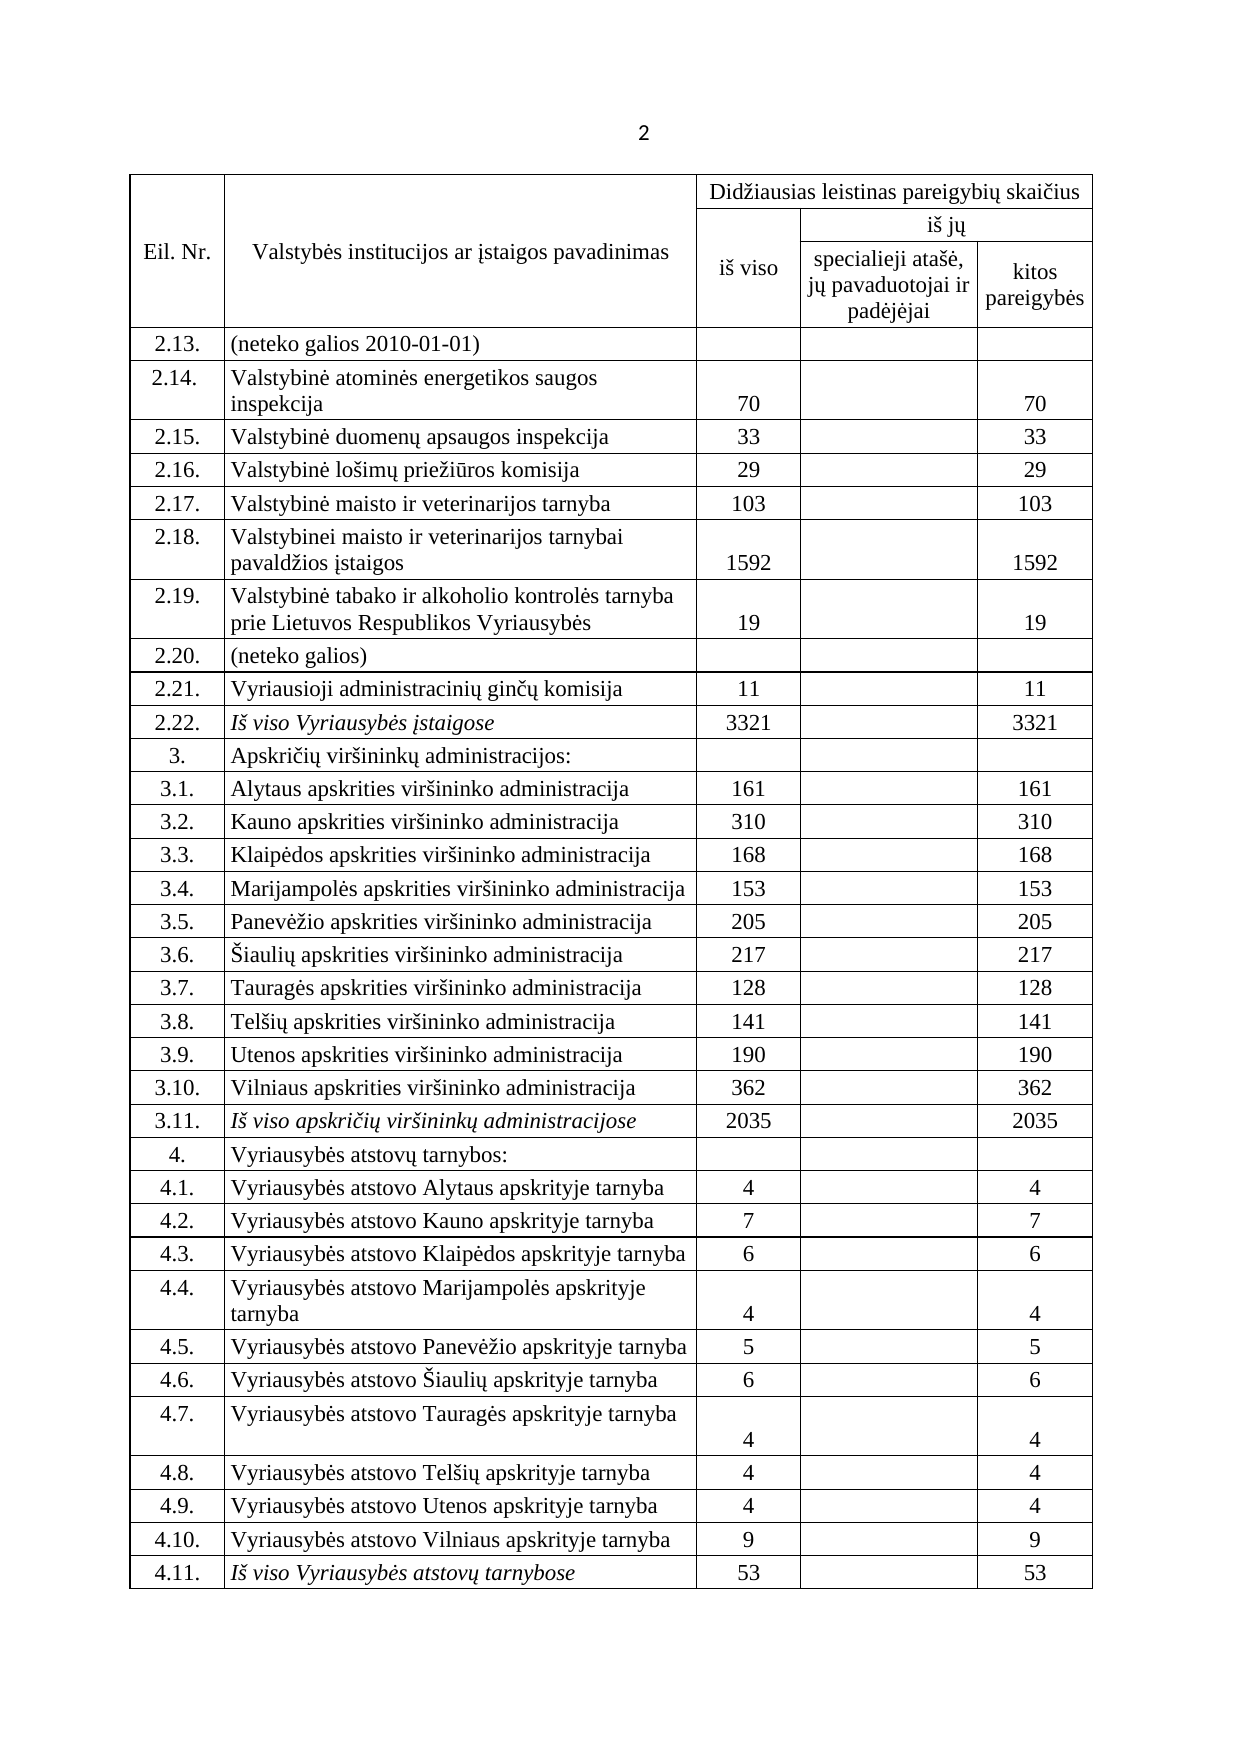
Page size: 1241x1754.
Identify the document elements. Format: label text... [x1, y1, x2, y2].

table_cell 4.6. [131, 1364, 224, 1396]
table_cell [801, 1490, 977, 1522]
table_cell 6 [978, 1238, 1092, 1269]
table_cell [801, 905, 977, 937]
table_cell Iš viso Vyriausybės atstovų tarnybose [225, 1556, 696, 1588]
table_cell 6 [697, 1364, 800, 1396]
table_cell [801, 1105, 977, 1137]
table_cell 4.9. [131, 1490, 224, 1522]
table_cell 190 [978, 1038, 1092, 1070]
table_cell 4 [697, 1271, 800, 1329]
table_cell 33 [697, 420, 800, 453]
table_cell 2035 [697, 1105, 800, 1137]
table_header Valstybės institucijos ar įstaigos pavadinimas [225, 175, 696, 327]
table_cell [978, 1138, 1092, 1170]
table_cell [801, 1238, 977, 1269]
table_cell 3321 [697, 706, 800, 738]
table_cell 2.16. [131, 454, 224, 486]
table_cell 1592 [978, 520, 1092, 579]
table_cell 7 [697, 1204, 800, 1236]
table_cell 190 [697, 1038, 800, 1070]
table_cell 141 [697, 1005, 800, 1037]
table_cell 3.10. [131, 1071, 224, 1103]
table_cell Vyriausybės atstovo Telšių apskrityje tarnyba [225, 1456, 696, 1488]
table_cell 3.6. [131, 938, 224, 971]
table_cell iš jų [801, 209, 1092, 241]
table_cell [801, 1523, 977, 1555]
table_cell 2.13. [131, 328, 224, 360]
table_cell 3.11. [131, 1105, 224, 1137]
table_cell 4 [978, 1456, 1092, 1488]
table_cell [801, 772, 977, 804]
table_cell 2.19. [131, 580, 224, 638]
table_cell Valstybinei maisto ir veterinarijos tarnybai pavaldžios įstaigos [225, 520, 696, 579]
table_cell [801, 487, 977, 519]
table_cell 5 [697, 1330, 800, 1362]
table_cell 4.10. [131, 1523, 224, 1555]
table_cell 9 [978, 1523, 1092, 1555]
table_cell [801, 1138, 977, 1170]
table_cell 4 [697, 1397, 800, 1455]
table_cell [801, 1556, 977, 1588]
table_cell Vyriausybės atstovo Tauragės apskrityje tarnyba [225, 1397, 696, 1455]
table_cell 4 [978, 1271, 1092, 1329]
table_cell 128 [978, 972, 1092, 1004]
table_cell Telšių apskrities viršininko administracija [225, 1005, 696, 1037]
table_cell 4.4. [131, 1271, 224, 1329]
table_cell [801, 1397, 977, 1455]
table_cell [801, 805, 977, 838]
table_cell [801, 520, 977, 579]
table_cell 2.22. [131, 706, 224, 738]
table_cell [801, 839, 977, 871]
table_cell 103 [697, 487, 800, 519]
table_cell Šiaulių apskrities viršininko administracija [225, 938, 696, 971]
table_cell 4.3. [131, 1238, 224, 1269]
table_cell [697, 328, 800, 360]
table_cell 362 [978, 1071, 1092, 1103]
table_cell [801, 972, 977, 1004]
table_cell 153 [978, 872, 1092, 904]
table_cell Vyriausybės atstovo Utenos apskrityje tarnyba [225, 1490, 696, 1522]
table_cell [801, 1271, 977, 1329]
table_cell 3.2. [131, 805, 224, 838]
table_cell 3321 [978, 706, 1092, 738]
table_cell Apskričių viršininkų administracijos: [225, 739, 696, 771]
table_cell 161 [697, 772, 800, 804]
table_cell 4.2. [131, 1204, 224, 1236]
table_cell Vyriausybės atstovų tarnybos: [225, 1138, 696, 1170]
table_cell 1592 [697, 520, 800, 579]
table_cell [801, 420, 977, 453]
table_cell 53 [978, 1556, 1092, 1588]
table_cell [697, 739, 800, 771]
table_cell 11 [697, 673, 800, 705]
table_cell 2035 [978, 1105, 1092, 1137]
table_cell Valstybinė atominės energetikos saugos inspekcija [225, 361, 696, 419]
table_cell 168 [697, 839, 800, 871]
table_cell Valstybinė tabako ir alkoholio kontrolės tarnyba prie Lietuvos Respublikos Vyriausybės [225, 580, 696, 638]
table_cell Marijampolės apskrities viršininko administracija [225, 872, 696, 904]
table_cell 19 [697, 580, 800, 638]
table_cell 3.3. [131, 839, 224, 871]
table_cell 3.7. [131, 972, 224, 1004]
table_cell [801, 1456, 977, 1488]
table_cell 3.1. [131, 772, 224, 804]
table_cell 310 [697, 805, 800, 838]
table_cell 4 [697, 1490, 800, 1522]
table_cell 4 [697, 1456, 800, 1488]
table_cell (neteko galios) [225, 639, 696, 671]
table_cell 168 [978, 839, 1092, 871]
table_cell 217 [697, 938, 800, 971]
table_cell [801, 1330, 977, 1362]
table_cell 4.11. [131, 1556, 224, 1588]
table_cell Alytaus apskrities viršininko administracija [225, 772, 696, 804]
table_cell Klaipėdos apskrities viršininko administracija [225, 839, 696, 871]
table_cell Valstybinė maisto ir veterinarijos tarnyba [225, 487, 696, 519]
table_cell 5 [978, 1330, 1092, 1362]
table_cell 4.7. [131, 1397, 224, 1455]
table_cell Iš viso Vyriausybės įstaigose [225, 706, 696, 738]
table_cell 4.1. [131, 1171, 224, 1203]
table_cell kitos pareigybės [978, 242, 1092, 327]
table_cell Valstybinė duomenų apsaugos inspekcija [225, 420, 696, 453]
table_cell Vyriausioji administracinių ginčų komisija [225, 673, 696, 705]
table_cell 4 [697, 1171, 800, 1203]
table_cell [801, 454, 977, 486]
table_cell 153 [697, 872, 800, 904]
table_cell [801, 1364, 977, 1396]
table_cell Panevėžio apskrities viršininko administracija [225, 905, 696, 937]
table_cell 70 [978, 361, 1092, 419]
table_cell [801, 1071, 977, 1103]
table_cell 4 [978, 1397, 1092, 1455]
table_cell 3.5. [131, 905, 224, 937]
table_cell 2.18. [131, 520, 224, 579]
table_cell 141 [978, 1005, 1092, 1037]
table_cell 19 [978, 580, 1092, 638]
table_cell Vyriausybės atstovo Marijampolės apskrityje tarnyba [225, 1271, 696, 1329]
table_cell [801, 328, 977, 360]
table_cell 3.8. [131, 1005, 224, 1037]
table_cell 2.15. [131, 420, 224, 453]
table_cell 3. [131, 739, 224, 771]
table_cell [801, 580, 977, 638]
table_cell 53 [697, 1556, 800, 1588]
table_cell 2.21. [131, 673, 224, 705]
table_cell 161 [978, 772, 1092, 804]
table_cell Tauragės apskrities viršininko administracija [225, 972, 696, 1004]
table_cell 3.4. [131, 872, 224, 904]
table_cell [978, 739, 1092, 771]
table_cell 11 [978, 673, 1092, 705]
table_cell 6 [697, 1238, 800, 1269]
table_cell 4 [978, 1490, 1092, 1522]
table_cell Vilniaus apskrities viršininko administracija [225, 1071, 696, 1103]
table_cell 310 [978, 805, 1092, 838]
table_cell [801, 361, 977, 419]
table_header Eil. Nr. [131, 175, 224, 327]
table_cell 29 [978, 454, 1092, 486]
table_cell Vyriausybės atstovo Klaipėdos apskrityje tarnyba [225, 1238, 696, 1269]
table_cell Vyriausybės atstovo Kauno apskrityje tarnyba [225, 1204, 696, 1236]
table_cell 7 [978, 1204, 1092, 1236]
table_cell 3.9. [131, 1038, 224, 1070]
table_cell Vyriausybės atstovo Panevėžio apskrityje tarnyba [225, 1330, 696, 1362]
table_cell 2.14. [131, 361, 224, 419]
table_cell 9 [697, 1523, 800, 1555]
table_cell [801, 673, 977, 705]
table_cell [801, 1204, 977, 1236]
table_cell iš viso [697, 209, 800, 327]
table_cell [801, 1038, 977, 1070]
table_cell [801, 938, 977, 971]
table_cell [801, 706, 977, 738]
table_cell 362 [697, 1071, 800, 1103]
table_header Didžiausias leistinas pareigybių skaičius [697, 175, 1092, 207]
table_cell 2.20. [131, 639, 224, 671]
table_cell Vyriausybės atstovo Šiaulių apskrityje tarnyba [225, 1364, 696, 1396]
table_cell 205 [978, 905, 1092, 937]
table_cell 6 [978, 1364, 1092, 1396]
table_cell [801, 1005, 977, 1037]
table_cell (neteko galios 2010-01-01) [225, 328, 696, 360]
table_cell Iš viso apskričių viršininkų administracijose [225, 1105, 696, 1137]
table_cell [978, 328, 1092, 360]
table_cell Utenos apskrities viršininko administracija [225, 1038, 696, 1070]
table_cell 4 [978, 1171, 1092, 1203]
table_cell [801, 739, 977, 771]
table_cell 29 [697, 454, 800, 486]
table_cell Valstybinė lošimų priežiūros komisija [225, 454, 696, 486]
table_cell [801, 639, 977, 671]
table_cell specialieji atašė, jų pavaduotojai ir padėjėjai [801, 242, 977, 327]
table_cell [697, 639, 800, 671]
table_cell 205 [697, 905, 800, 937]
table_cell 103 [978, 487, 1092, 519]
table_cell 4.8. [131, 1456, 224, 1488]
table_cell 4. [131, 1138, 224, 1170]
table_cell 4.5. [131, 1330, 224, 1362]
table_cell 217 [978, 938, 1092, 971]
table_cell 33 [978, 420, 1092, 453]
table_cell 2.17. [131, 487, 224, 519]
table_cell [978, 639, 1092, 671]
table_cell [801, 1171, 977, 1203]
table_cell [801, 872, 977, 904]
table_cell Kauno apskrities viršininko administracija [225, 805, 696, 838]
table_cell Vyriausybės atstovo Vilniaus apskrityje tarnyba [225, 1523, 696, 1555]
table_cell [697, 1138, 800, 1170]
table_cell Vyriausybės atstovo Alytaus apskrityje tarnyba [225, 1171, 696, 1203]
table_cell 70 [697, 361, 800, 419]
table_cell 128 [697, 972, 800, 1004]
